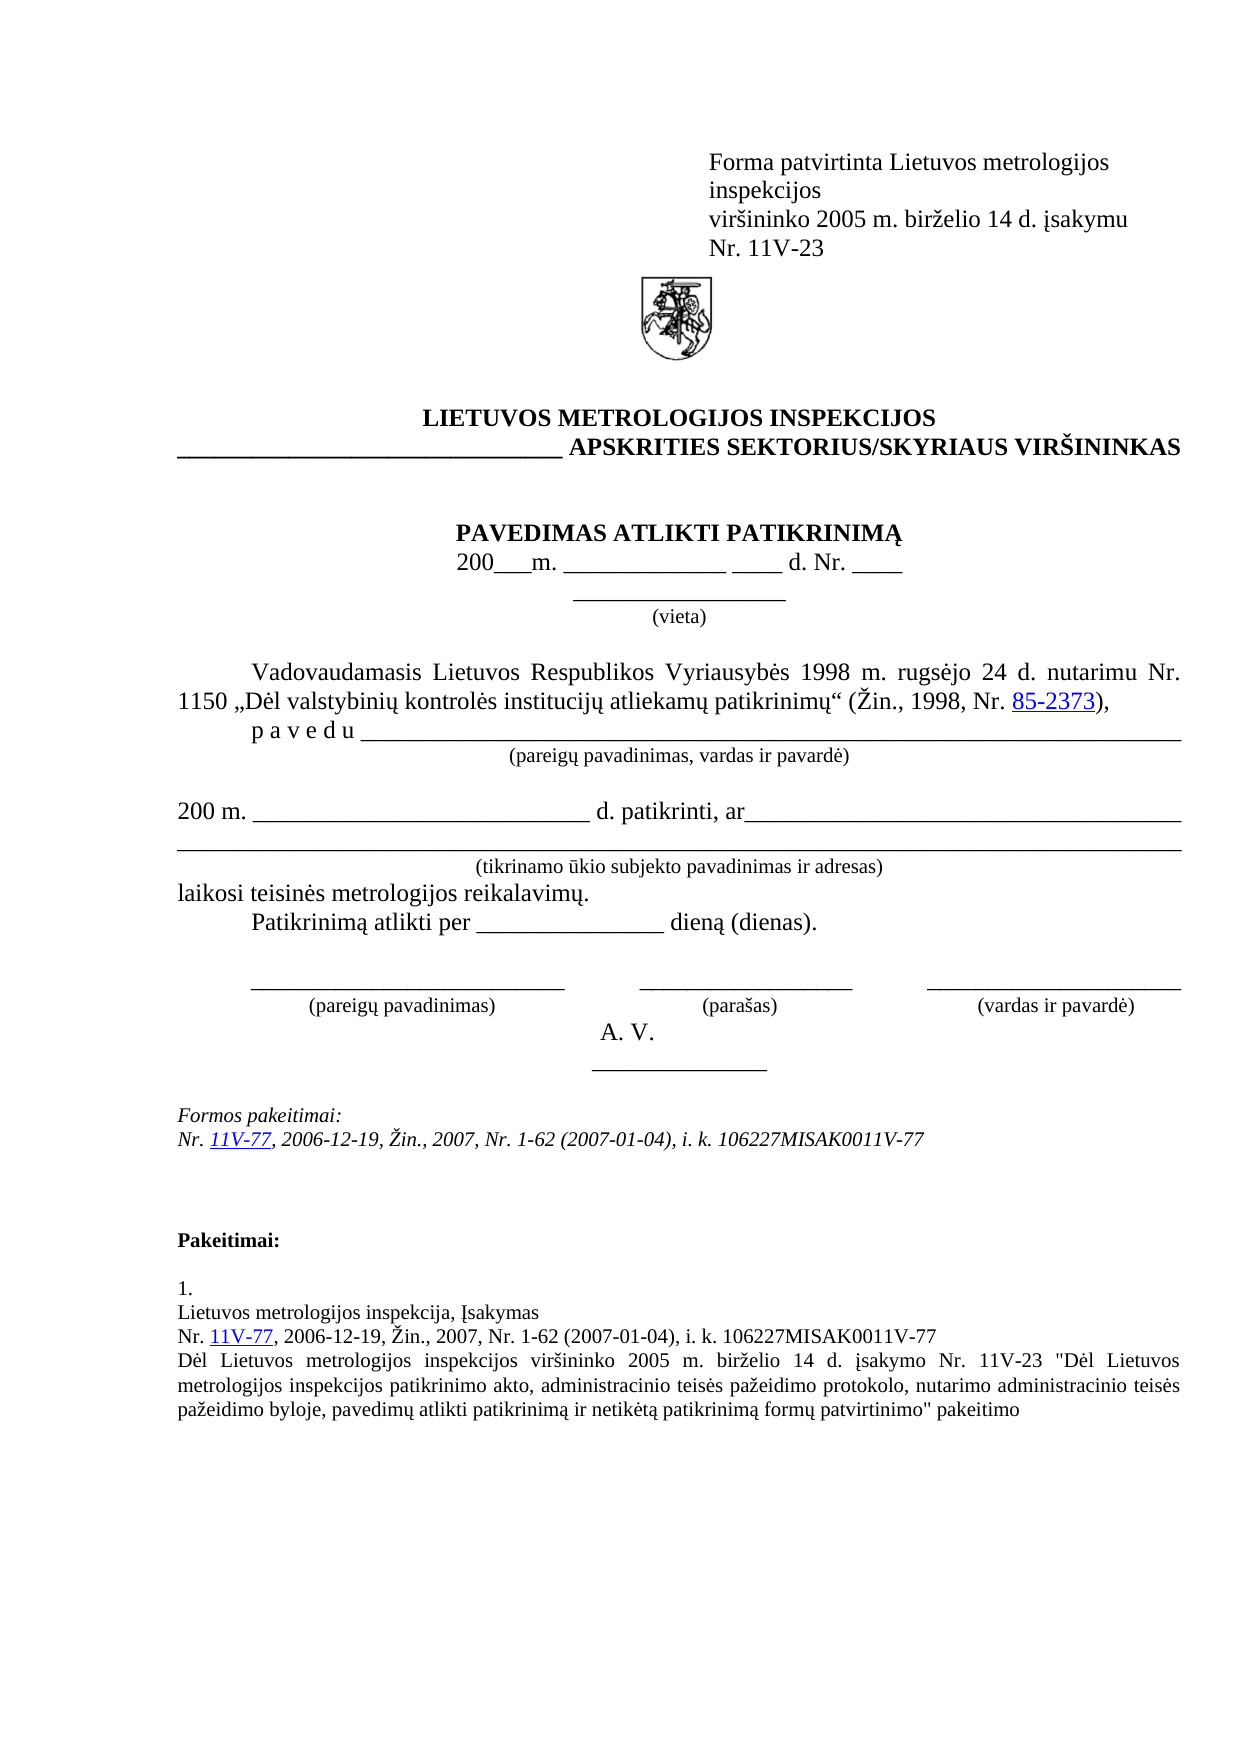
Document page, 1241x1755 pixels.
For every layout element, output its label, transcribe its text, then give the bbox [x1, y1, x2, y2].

text Nr. 11V-23 [177, 233, 1181, 262]
text PAVEDIMAS ATLIKTI PATIKRINIMĄ [177, 518, 1181, 547]
text Patikrinimą atlikti per _______________ dieną (dienas). [177, 907, 1181, 935]
text (tikrinamo ūkio subjekto pavadinimas ir adresas) [177, 854, 1181, 878]
text ______________ [177, 1046, 1181, 1074]
text (pareigų pavadinimas, vardas ir pavardė) [177, 743, 1181, 767]
text viršininko 2005 m. birželio 14 d. įsakymu [177, 204, 1181, 233]
text inspekcijos [177, 176, 1181, 204]
text (vieta) [177, 604, 1181, 628]
text pavedu [177, 715, 1181, 743]
text laikosi teisinės metrologijos reikalavimų. [177, 878, 1181, 907]
text Formos pakeitimai: [177, 1103, 1181, 1127]
text 200 m. d. patikrinti, ar [177, 796, 1181, 825]
text Pakeitimai: [177, 1228, 1181, 1252]
text Forma patvirtinta Lietuvos metrologijos [177, 147, 1181, 176]
text APSKRITIES SEKTORIUS/SKYRIAUS VIRŠININKAS [177, 432, 1181, 461]
text _________________ [177, 576, 1181, 604]
text 1. [177, 1276, 1181, 1300]
text Vadovaudamasis Lietuvos Respublikos Vyriausybės 1998 m. rugsėjo 24 d. nutarimu Nr. 1150 „Dėl valstybinių kontrolės institucijų atliekamų patikrinimų“ (Žin., 1998, Nr. 85-2373), [177, 657, 1181, 715]
text LIETUVOS METROLOGIJOS INSPEKCIJOS [177, 403, 1181, 432]
text Nr. 11V-77, 2006-12-19, Žin., 2007, Nr. 1-62 (2007-01-04), i. k. 106227MISAK0011V-77 [177, 1324, 1181, 1348]
text Dėl Lietuvos metrologijos inspekcijos viršininko 2005 m. birželio 14 d. įsakymo Nr. 11V-23 "Dėl Lietuvos metrologijos inspekcijos patikrinimo akto, administracinio teisės pažeidimo protokolo, nutarimo administracinio teisės pažeidimo byloje, pavedimų atlikti patikrinimą ir netikėtą patikrinimą formų patvirtinimo" pakeitimo [177, 1348, 1181, 1421]
text (pareigų pavadinimas) (parašas) (vardas ir pavardė) [177, 993, 1181, 1017]
text 200___m. _____________ ____ d. Nr. ____ [177, 547, 1181, 576]
text Lietuvos metrologijos inspekcija, Įsakymas [177, 1300, 1181, 1324]
text Nr. 11V-77, 2006-12-19, Žin., 2007, Nr. 1-62 (2007-01-04), i. k. 106227MISAK0011V-77 [177, 1127, 1181, 1151]
text A. V. [177, 1017, 1181, 1046]
